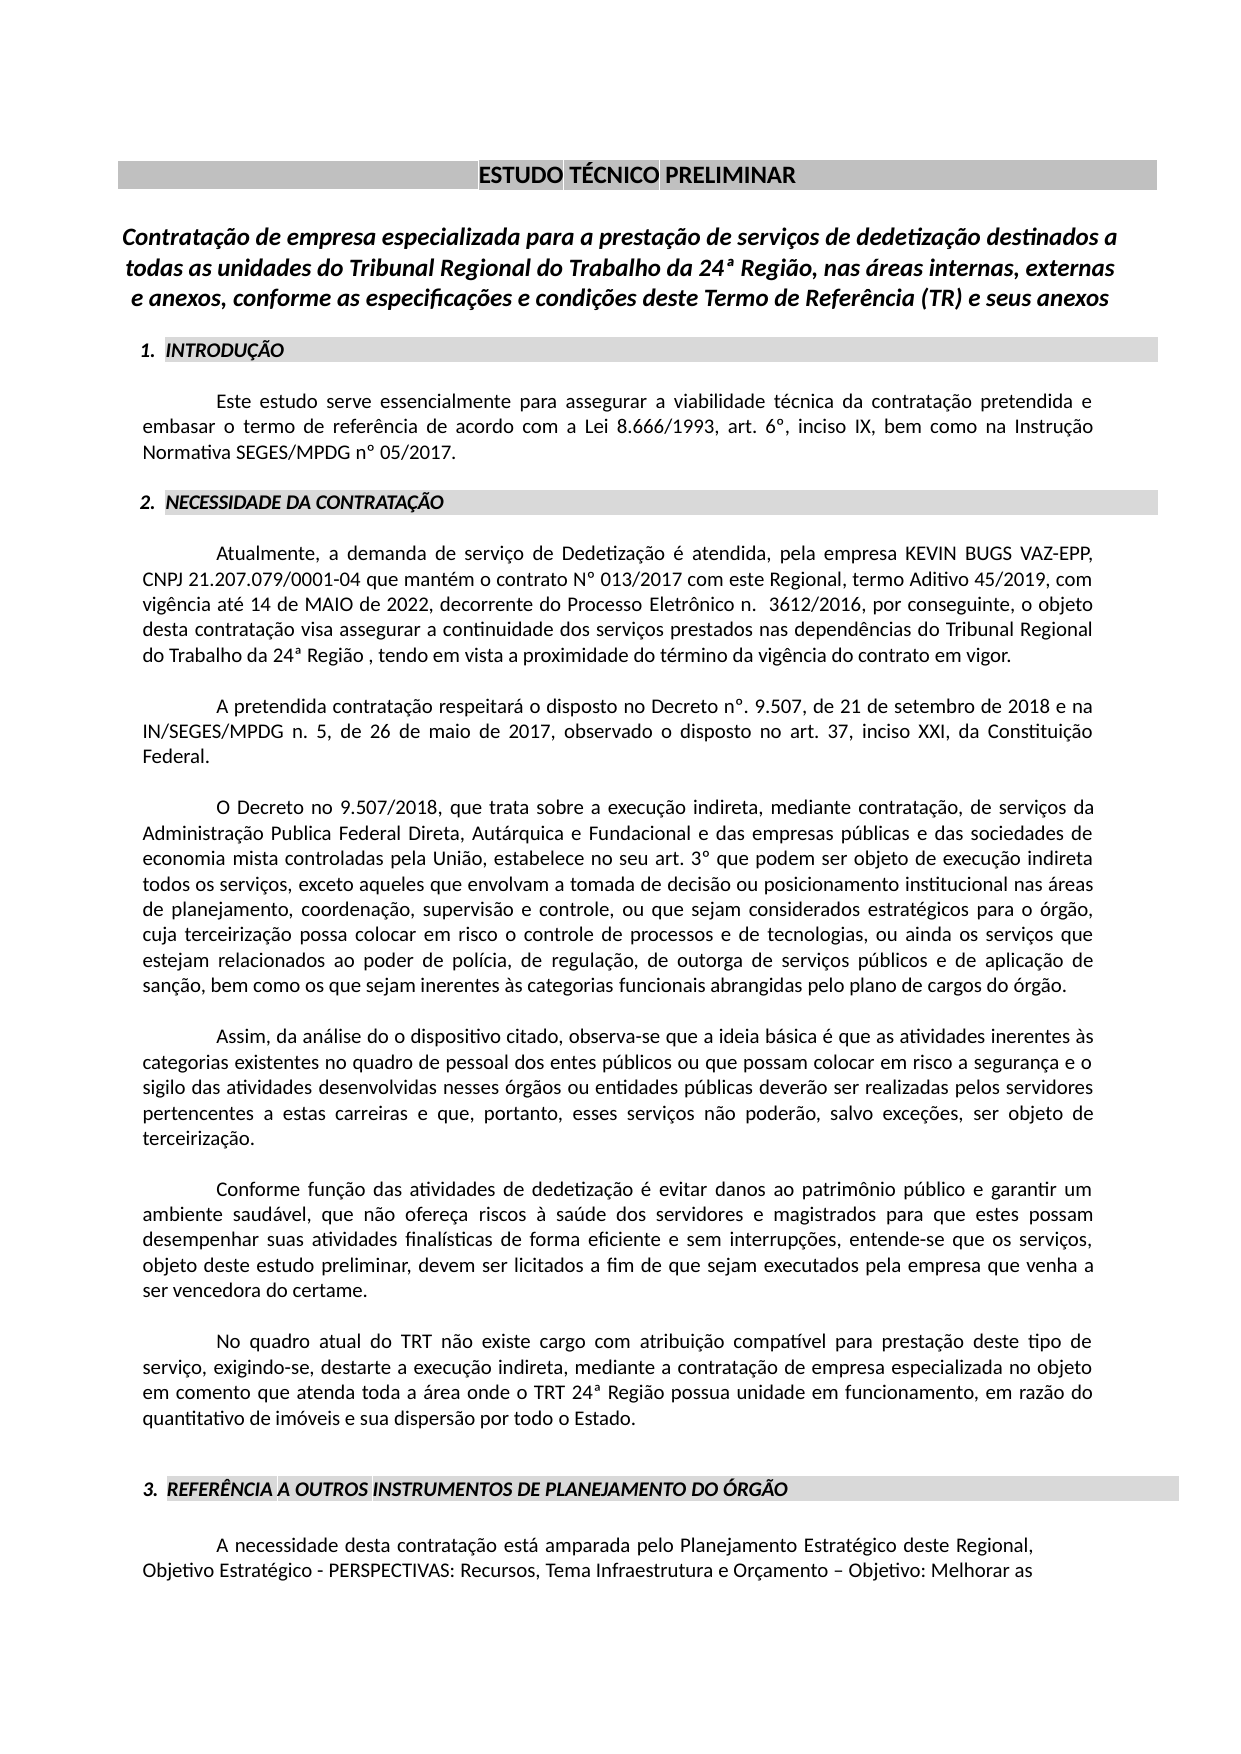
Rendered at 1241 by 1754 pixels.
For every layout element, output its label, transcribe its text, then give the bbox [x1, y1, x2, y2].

subtitle REFERÊNCIA A OUTROS INSTRUMENTOS DE PLANEJAMENTO DO ÓRGÃO [142, 1476, 1122, 1501]
subtitle INTRODUÇÃO [139, 337, 1118, 362]
text Atualmente, a demanda de serviço de Dedetização é atendida, pela empresa KEVIN BUGS VAZ-EPP, CNPJ 21.207.079/0001-04 que mantém o contrato Nº 013/2017 com este Regional, termo Aditivo 45/2019, com vigência até 14 de MAIO de 2022, decorrente do Processo Eletrônico n. 3612/2016, por conseguinte, o objeto desta contratação visa assegurar a continuidade dos serviços prestados nas dependências do Tribunal Regional do Trabalho da 24ª Região , tendo em vista a proximidade do término da vigência do contrato em vigor. [142, 540, 1094, 667]
text Conforme função das atividades de dedetização é evitar danos ao patrimônio público e garantir um ambiente saudável, que não ofereça riscos à saúde dos servidores e magistrados para que estes possam desempenhar suas atividades finalísticas de forma eficiente e sem interrupções, entende-se que os serviços, objeto deste estudo preliminar, devem ser licitados a fim de que sejam executados pela empresa que venha a ser vencedora do certame. [142, 1176, 1094, 1303]
text Este estudo serve essencialmente para assegurar a viabilidade técnica da contratação pretendida e embasar o termo de referência de acordo com a Lei 8.666/1993, art. 6º, inciso IX, bem como na Instrução Normativa SEGES/MPDG nº 05/2017. [142, 388, 1094, 464]
subtitle NECESSIDADE DA CONTRATAÇÃO [139, 489, 1118, 515]
text A necessidade desta contratação está amparada pelo Planejamento Estratégico deste Regional, Objetivo Estratégico - PERSPECTIVAS: Recursos, Tema Infraestrutura e Orçamento – Objetivo: Melhorar as [142, 1532, 1034, 1583]
text Contratação de empresa especializada para a prestação de serviços de dedetização destinados a todas as unidades do Tribunal Regional do Trabalho da 24ª Região, nas áreas internas, externas e anexos, conforme as especificações e condições deste Termo de Referência (TR) e seus anexos [118, 222, 1122, 313]
text A pretendida contratação respeitará o disposto no Decreto nº. 9.507, de 21 de setembro de 2018 e na IN/SEGES/MPDG n. 5, de 26 de maio de 2017, observado o disposto no art. 37, inciso XXI, da Constituição Federal. [142, 693, 1094, 769]
text Assim, da análise do o dispositivo citado, observa-se que a ideia básica é que as atividades inerentes às categorias existentes no quadro de pessoal dos entes públicos ou que possam colocar em risco a segurança e o sigilo das atividades desenvolvidas nesses órgãos ou entidades públicas deverão ser realizadas pelos servidores pertencentes a estas carreiras e que, portanto, esses serviços não poderão, salvo exceções, ser objeto de terceirização. [142, 1023, 1094, 1151]
title ESTUDO TÉCNICO PRELIMINAR [118, 159, 1118, 190]
text O Decreto no 9.507/2018, que trata sobre a execução indireta, mediante contratação, de serviços da Administração Publica Federal Direta, Autárquica e Fundacional e das empresas públicas e das sociedades de economia mista controladas pela União, estabelece no seu art. 3º que podem ser objeto de execução indireta todos os serviços, exceto aqueles que envolvam a tomada de decisão ou posicionamento institucional nas áreas de planejamento, coordenação, supervisão e controle, ou que sejam considerados estratégicos para o órgão, cuja terceirização possa colocar em risco o controle de processos e de tecnologias, ou ainda os serviços que estejam relacionados ao poder de polícia, de regulação, de outorga de serviços públicos e de aplicação de sanção, bem como os que sejam inerentes às categorias funcionais abrangidas pelo plano de cargos do órgão. [142, 794, 1094, 998]
text No quadro atual do TRT não existe cargo com atribuição compatível para prestação deste tipo de serviço, exigindo-se, destarte a execução indireta, mediante a contratação de empresa especializada no objeto em comento que atenda toda a área onde o TRT 24ª Região possua unidade em funcionamento, em razão do quantitativo de imóveis e sua dispersão por todo o Estado. [142, 1328, 1094, 1430]
